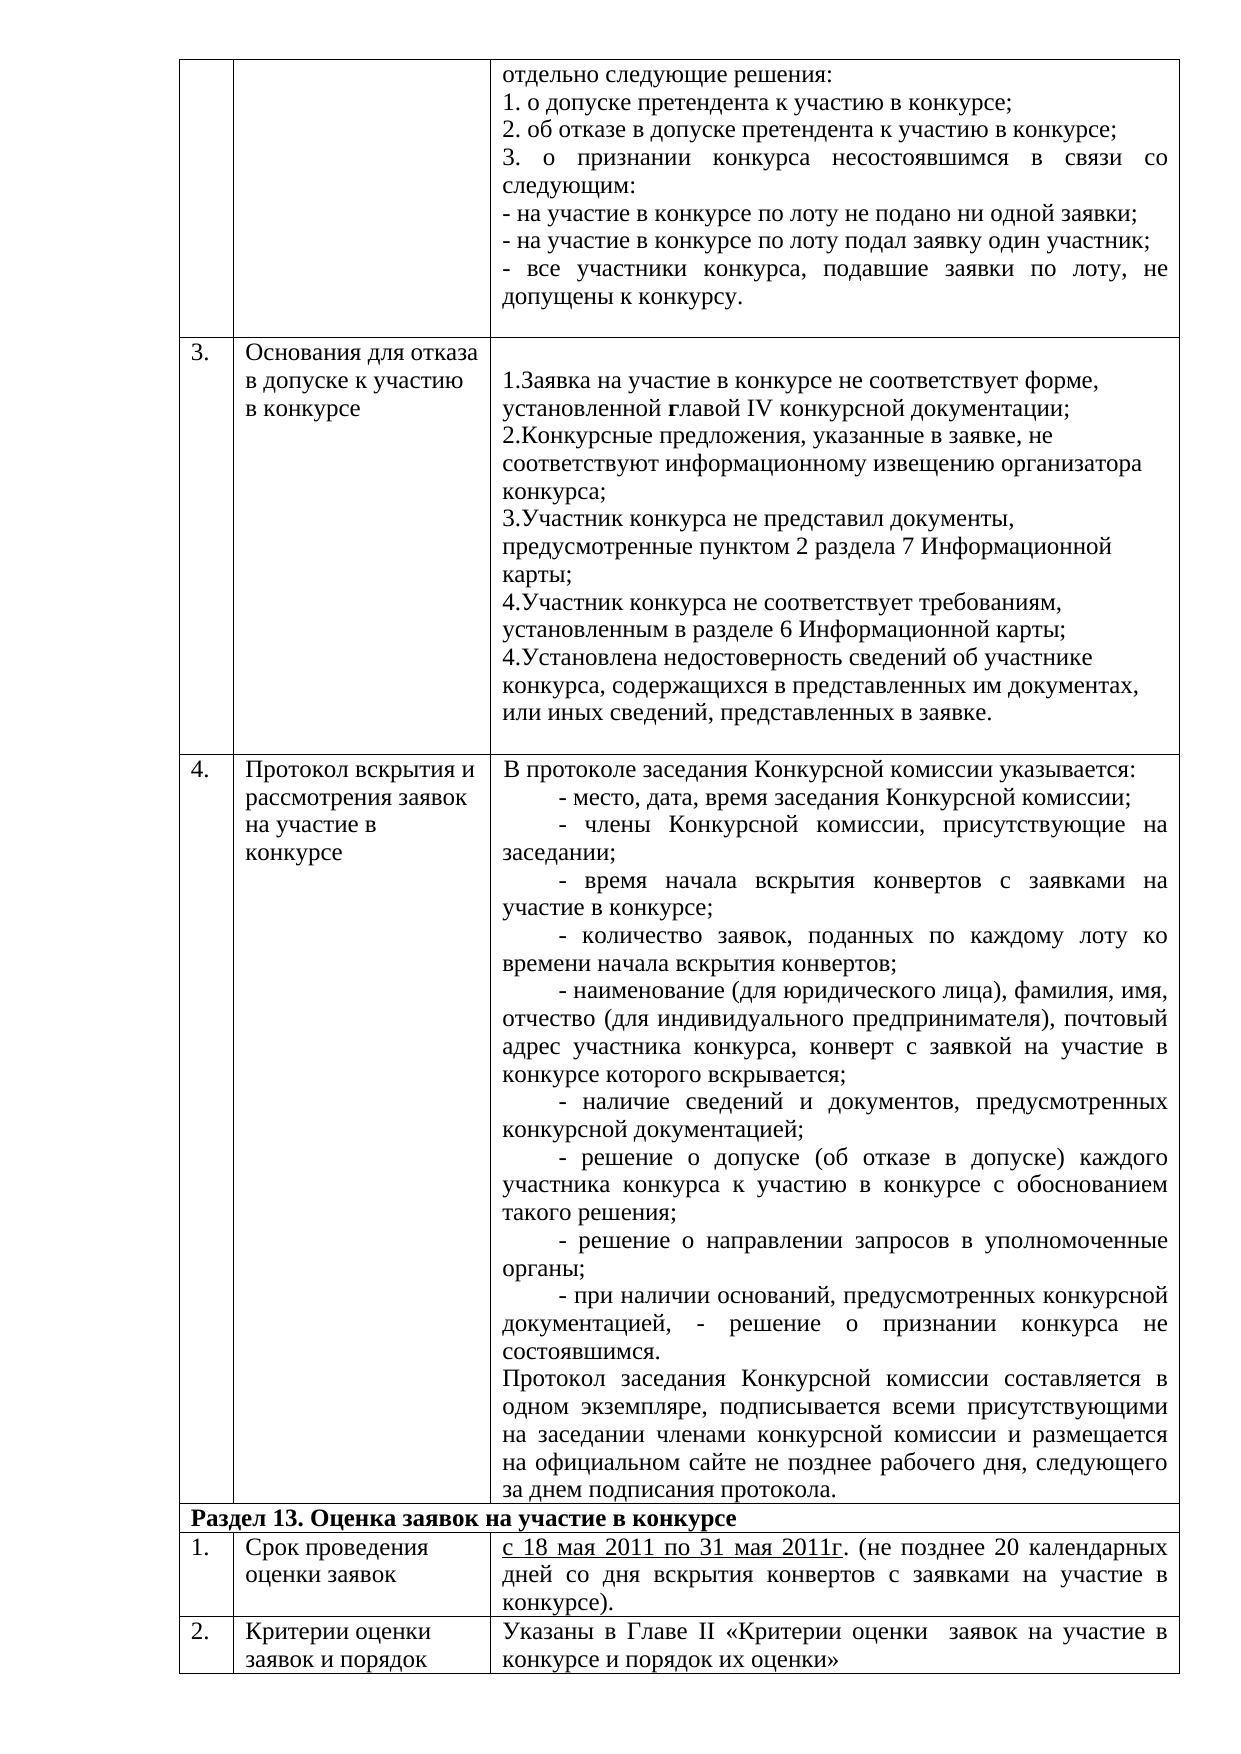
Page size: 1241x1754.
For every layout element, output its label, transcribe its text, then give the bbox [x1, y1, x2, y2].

table_cell Протокол вскрытия и рассмотрения заявок на участие в конкурсе [234, 755, 490, 1503]
table_cell 2. [180, 1617, 233, 1672]
table_cell 3. [180, 338, 233, 754]
table_cell [234, 60, 490, 337]
table_cell Основания для отказа в допуске к участию в конкурсе [234, 338, 490, 754]
table_cell Раздел 13. Оценка заявок на участие в конкурсе [180, 1504, 1179, 1532]
table_cell 1.Заявка на участие в конкурсе не соответствует форме, установленной главой IV конкурсной документации; 2.Конкурсные предложения, указанные в заявке, не соответствуют информационному извещению организатора конкурса; 3.Участник конкурса не представил документы, предусмотренные пунктом 2 раздела 7 Информационной карты; 4.Участник конкурса не соответствует требованиям, установленным в разделе 6 Информационной карты; 4.Установлена недостоверность сведений об участнике конкурса, содержащихся в представленных им документах, или иных сведений, представленных в заявке. [491, 338, 1179, 754]
table_cell Срок проведения оценки заявок [234, 1533, 490, 1616]
table_cell В протоколе заседания Конкурсной комиссии указывается: - место, дата, время заседания Конкурсной комиссии; - члены Конкурсной комиссии, присутствующие на заседании; - время начала вскрытия конвертов с заявками на участие в конкурсе; - количество заявок, поданных по каждому лоту ко времени начала вскрытия конвертов; - наименование (для юридического лица), фамилия, имя, отчество (для индивидуального предпринимателя), почтовый адрес участника конкурса, конверт с заявкой на участие в конкурсе которого вскрывается; - наличие сведений и документов, предусмотренных конкурсной документацией; - решение о допуске (об отказе в допуске) каждого участника конкурса к участию в конкурсе с обоснованием такого решения; - решение о направлении запросов в уполномоченные органы; - при наличии оснований, предусмотренных конкурсной документацией, - решение о признании конкурса не состоявшимся. Протокол заседания Конкурсной комиссии составляется в одном экземпляре, подписывается всеми присутствующими на заседании членами конкурсной комиссии и размещается на официальном сайте не позднее рабочего дня, следующего за днем подписания протокола. [491, 755, 1179, 1503]
table_cell [180, 60, 233, 337]
table_cell 4. [180, 755, 233, 1503]
table_cell 1. [180, 1533, 233, 1616]
table_cell отдельно следующие решения: 1. о допуске претендента к участию в конкурсе; 2. об отказе в допуске претендента к участию в конкурсе; 3. о признании конкурса несостоявшимся в связи со следующим: - на участие в конкурсе по лоту не подано ни одной заявки; - на участие в конкурсе по лоту подал заявку один участник; - все участники конкурса, подавшие заявки по лоту, не допущены к конкурсу. [491, 60, 1179, 337]
table_cell Указаны в Главе II «Критерии оценки заявок на участие в конкурсе и порядок их оценки» [491, 1617, 1179, 1672]
table_cell Критерии оценки заявок и порядок [234, 1617, 490, 1672]
table_cell с 18 мая 2011 по 31 мая 2011г. (не позднее 20 календарных дней со дня вскрытия конвертов с заявками на участие в конкурсе). [491, 1533, 1179, 1616]
